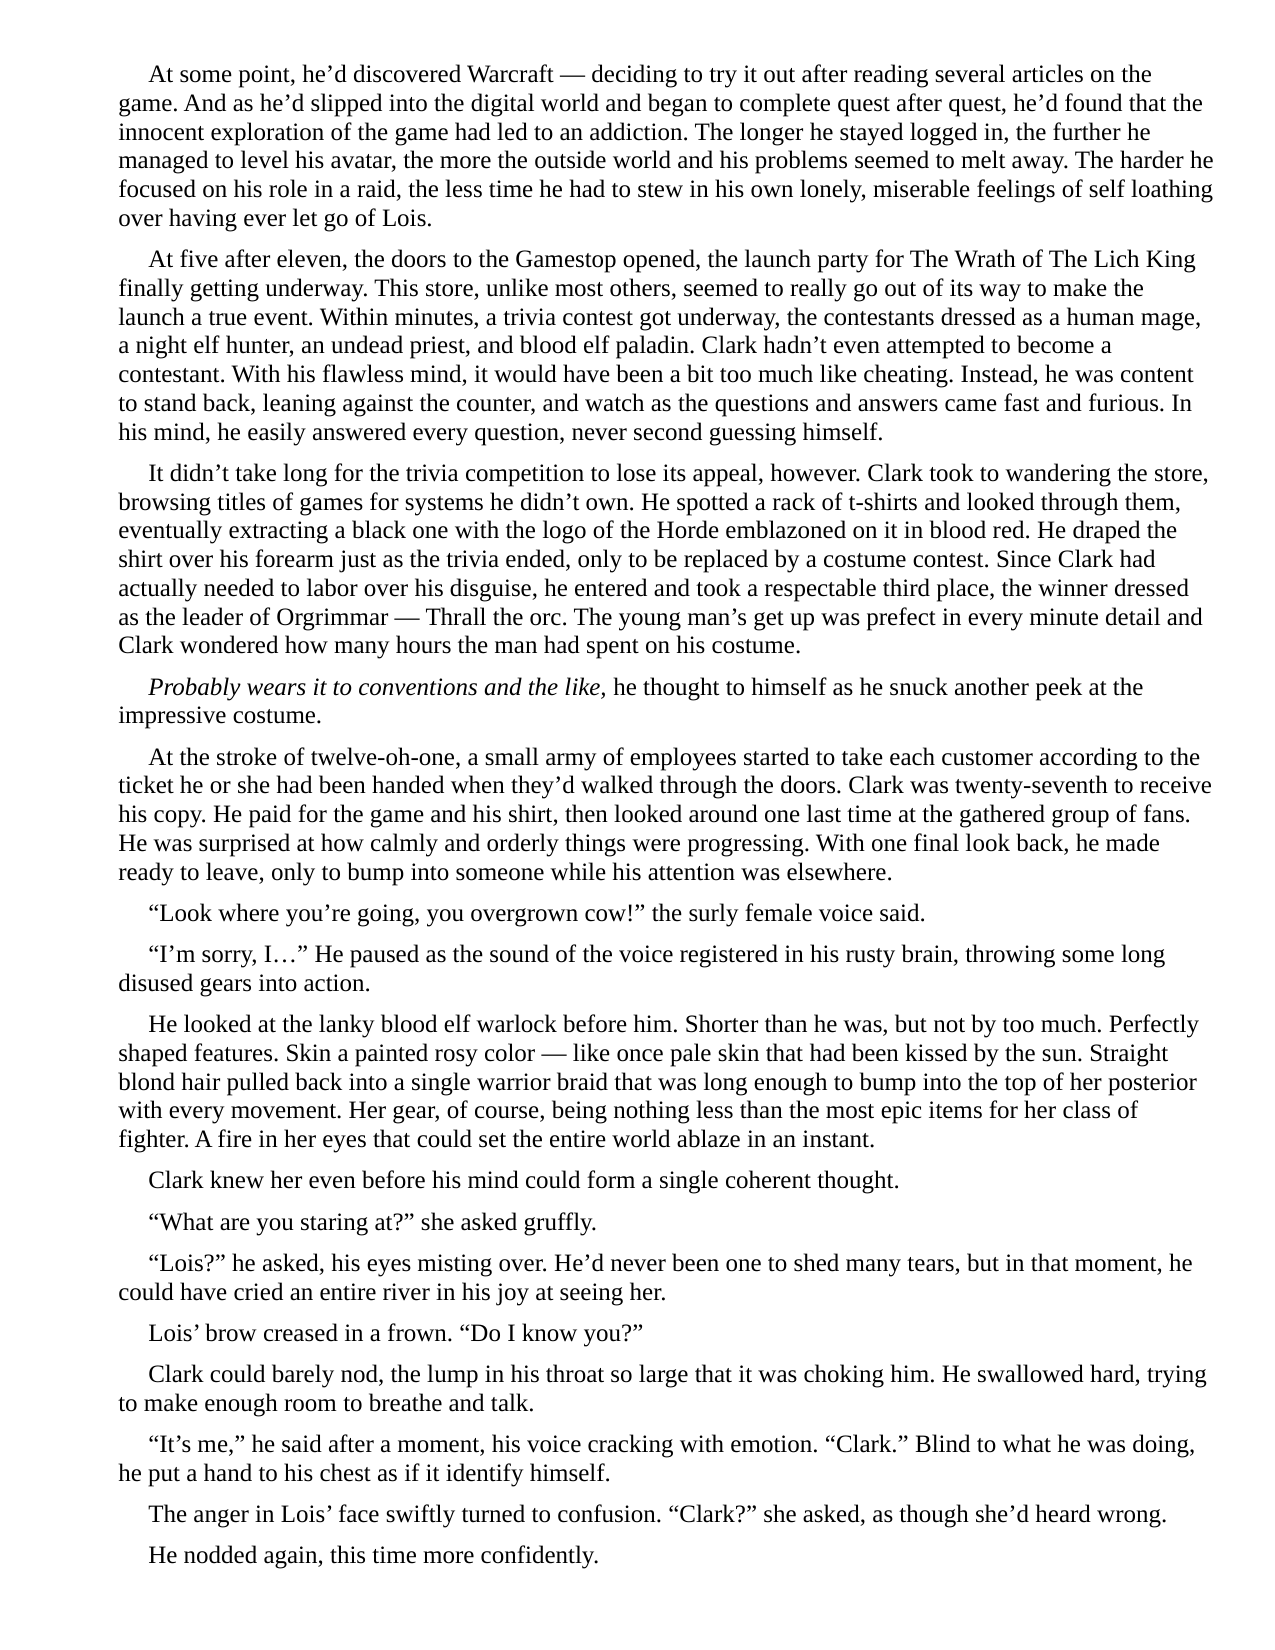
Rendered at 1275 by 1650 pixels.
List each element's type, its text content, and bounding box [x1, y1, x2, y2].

text “I’m sorry, I…” He paused as the sound of the voice registered in his rusty brain, throwing some long disused gears into action. [118, 939, 1216, 997]
text “It’s me,” he said after a moment, his voice cracking with emotion. “Clark.” Blind to what he was doing, he put a hand to his chest as if it identify himself. [118, 1429, 1216, 1487]
text The anger in Lois’ face swiftly turned to confusion. “Clark?” she asked, as though she’d heard wrong. [118, 1499, 1216, 1528]
text “What are you staring at?” she asked gruffly. [118, 1207, 1216, 1235]
text Clark knew her even before his mind could form a single coherent thought. [118, 1165, 1216, 1194]
text “Look where you’re going, you overgrown cow!” the surly female voice said. [118, 898, 1216, 927]
text “Lois?” he asked, his eyes misting over. He’d never been one to shed many tears, but in that moment, he could have cried an entire river in his joy at seeing her. [118, 1248, 1216, 1305]
text He nodded again, this time more confidently. [118, 1540, 1216, 1569]
text It didn’t take long for the trivia competition to lose its appeal, however. Clark took to wandering the store, browsing titles of games for systems he didn’t own. He spotted a rack of t-shirts and looked through them, eventually extracting a black one with the logo of the Horde emblazoned on it in blood red. He draped the shirt over his forearm just as the trivia ended, only to be replaced by a costume contest. Since Clark had actually needed to labor over his disguise, he entered and took a respectable third place, the winner dressed as the leader of Orgrimmar — Thrall the orc. The young man’s get up was prefect in every minute detail and Clark wondered how many hours the man had spent on his costume. [118, 458, 1216, 659]
text Lois’ brow creased in a frown. “Do I know you?” [118, 1318, 1216, 1347]
text He looked at the lanky blood elf warlock before him. Shorter than he was, but not by too much. Perfectly shaped features. Skin a painted rosy color — like once pale skin that had been kissed by the sun. Straight blond hair pulled back into a single warrior braid that was long enough to bump into the top of her posterior with every movement. Her gear, of course, being nothing less than the most epic items for her class of fighter. A fire in her eyes that could set the entire world ablaze in an instant. [118, 1009, 1216, 1153]
text At the stroke of twelve-oh-one, a small army of employees started to take each customer according to the ticket he or she had been handed when they’d walked through the doors. Clark was twenty-seventh to receive his copy. He paid for the game and his shirt, then looked around one last time at the gathered group of fans. He was surprised at how calmly and orderly things were progressing. With one final look back, he made ready to leave, only to bump into someone while his attention was elsewhere. [118, 742, 1216, 885]
text Probably wears it to conventions and the like, he thought to himself as he snuck another peek at the impressive costume. [118, 672, 1216, 729]
text Clark could barely nod, the lump in his throat so large that it was choking him. He swallowed hard, trying to make enough room to breathe and talk. [118, 1359, 1216, 1417]
text At five after eleven, the doors to the Gamestop opened, the launch party for The Wrath of The Lich King finally getting underway. This store, unlike most others, seemed to really go out of its way to make the launch a true event. Within minutes, a trivia contest got underway, the contestants dressed as a human mage, a night elf hunter, an undead priest, and blood elf paladin. Clark hadn’t even attempted to become a contestant. With his flawless mind, it would have been a bit too much like cheating. Instead, he was content to stand back, leaning against the counter, and watch as the questions and answers came fast and furious. In his mind, he easily answered every question, never second guessing himself. [118, 244, 1216, 445]
text At some point, he’d discovered Warcraft — deciding to try it out after reading several articles on the game. And as he’d slipped into the digital world and began to complete quest after quest, he’d found that the innocent exploration of the game had led to an addiction. The longer he stayed logged in, the further he managed to level his avatar, the more the outside world and his problems seemed to melt away. The harder he focused on his role in a raid, the less time he had to stew in his own lonely, miserable feelings of self loathing over having ever let go of Lois. [118, 59, 1216, 232]
